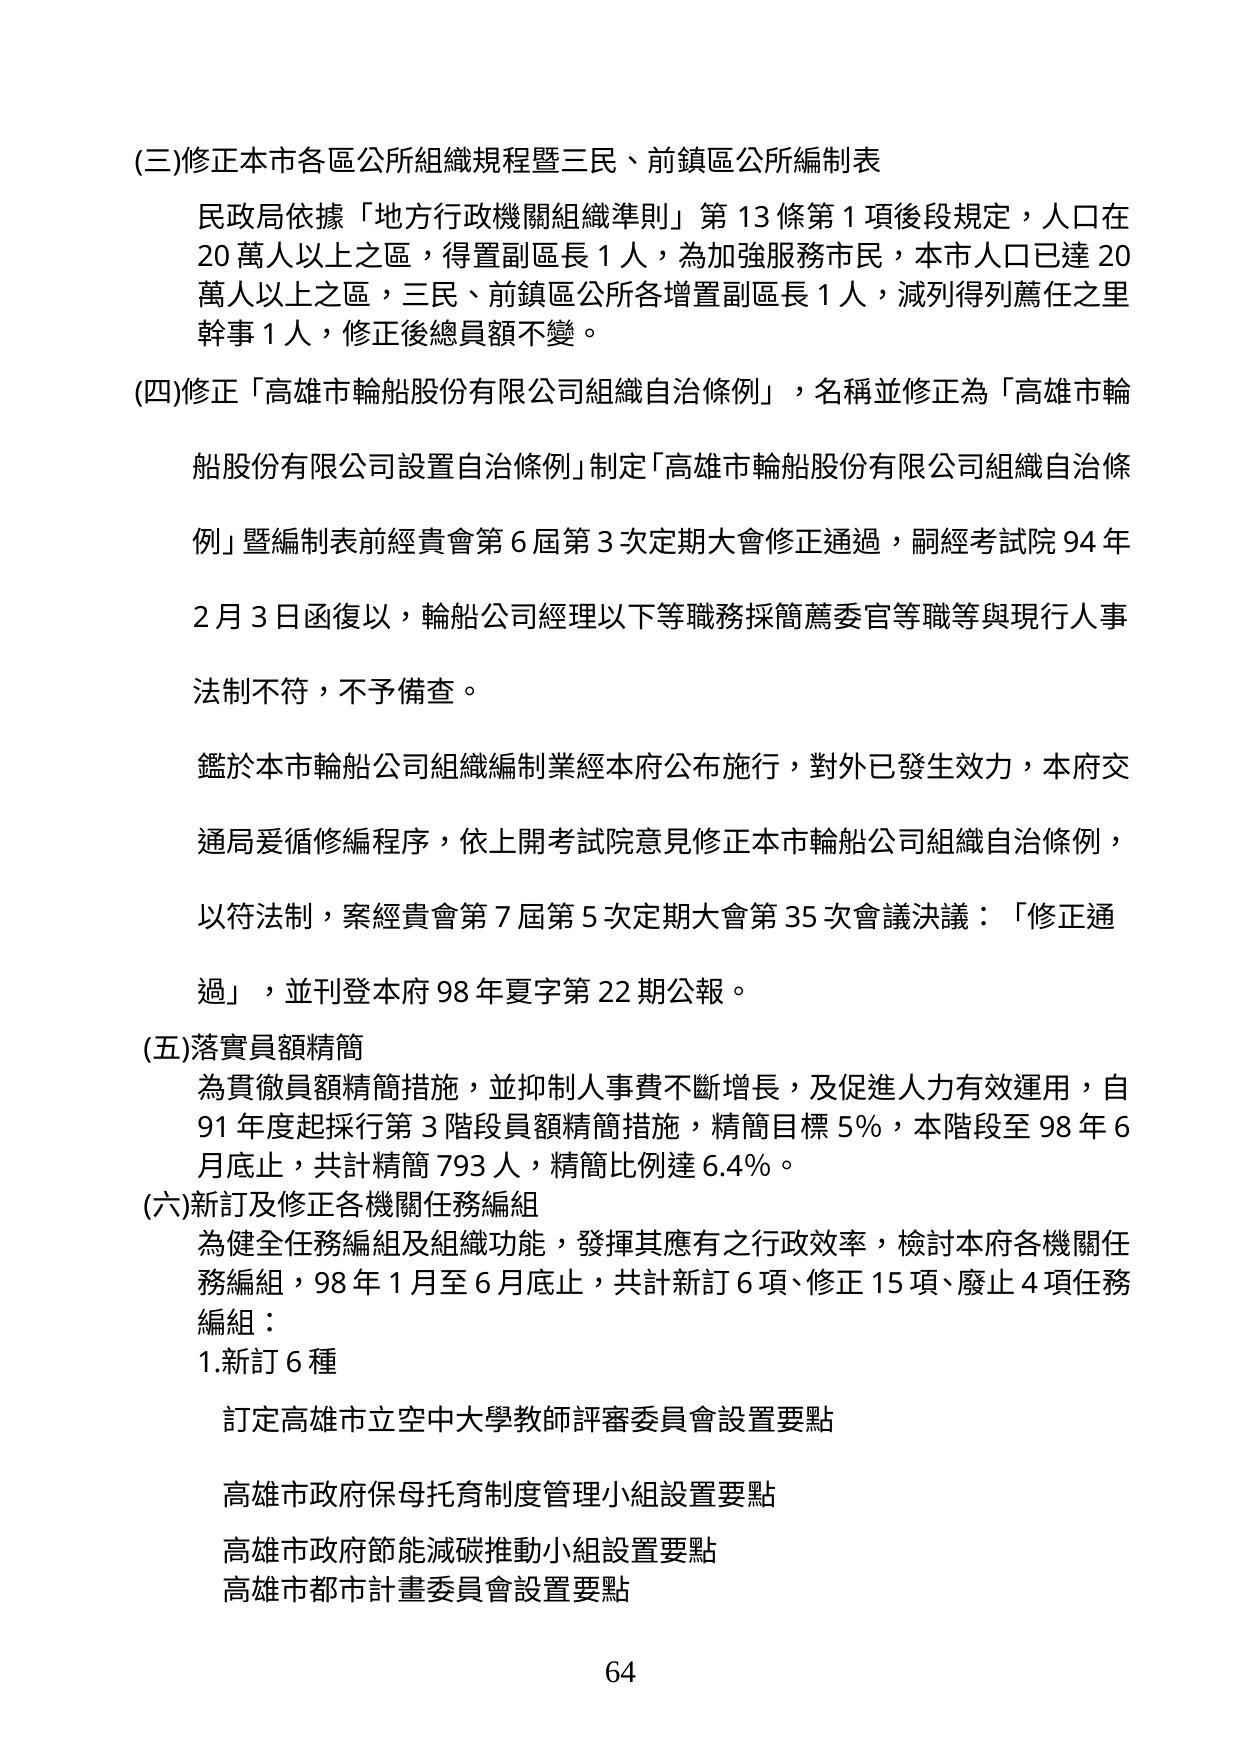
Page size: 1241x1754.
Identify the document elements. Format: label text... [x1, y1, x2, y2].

text 1.新訂6種 [197, 1341, 1131, 1380]
text 高雄市政府保母托育制度管理小組設置要點 [222, 1455, 1131, 1530]
text 鑑於本市輪船公司組織編制業經本府公布施行，對外已發生效力，本府交通局爰循修編程序，依上開考試院意見修正本市輪船公司組織自治條例，以符法制，案經貴會第7屆第5次定期大會第35次會議決議：「修正通過」，並刊登本府98年夏字第22期公報。 [197, 728, 1131, 1028]
text 訂定高雄市立空中大學教師評審委員會設置要點 [222, 1380, 1131, 1455]
text (六)新訂及修正各機關任務編組 [134, 1184, 1131, 1223]
text 為貫徹員額精簡措施，並抑制人事費不斷增長，及促進人力有效運用，自91年度起採行第3階段員額精簡措施，精簡目標5％，本階段至98年6月底止，共計精簡793人，精簡比例達6.4％。 [197, 1067, 1131, 1184]
text 為健全任務編組及組織功能，發揮其應有之行政效率，檢討本府各機關任務編組，98年1月至6月底止，共計新訂6項、修正15項、廢止4項任務編組： [197, 1223, 1131, 1341]
text 高雄市政府節能減碳推動小組設置要點 [222, 1530, 1131, 1569]
text (四)修正「高雄市輪船股份有限公司組織自治條例」，名稱並修正為「高雄市輪船股份有限公司設置自治條例」制定「高雄市輪船股份有限公司組織自治條例」暨編制表前經貴會第6屆第3次定期大會修正通過，嗣經考試院94年2月3日函復以，輪船公司經理以下等職務採簡薦委官等職等與現行人事法制不符，不予備查。 [134, 353, 1131, 728]
text (三)修正本市各區公所組織規程暨三民、前鎮區公所編制表 [134, 121, 1131, 196]
text (五)落實員額精簡 [134, 1028, 1131, 1067]
text 民政局依據「地方行政機關組織準則」第13條第1項後段規定，人口在20萬人以上之區，得置副區長1人，為加強服務市民，本市人口已達20萬人以上之區，三民、前鎮區公所各增置副區長1人，減列得列薦任之里幹事1人，修正後總員額不變。 [197, 196, 1131, 353]
text 高雄市都市計畫委員會設置要點 [222, 1569, 1131, 1608]
